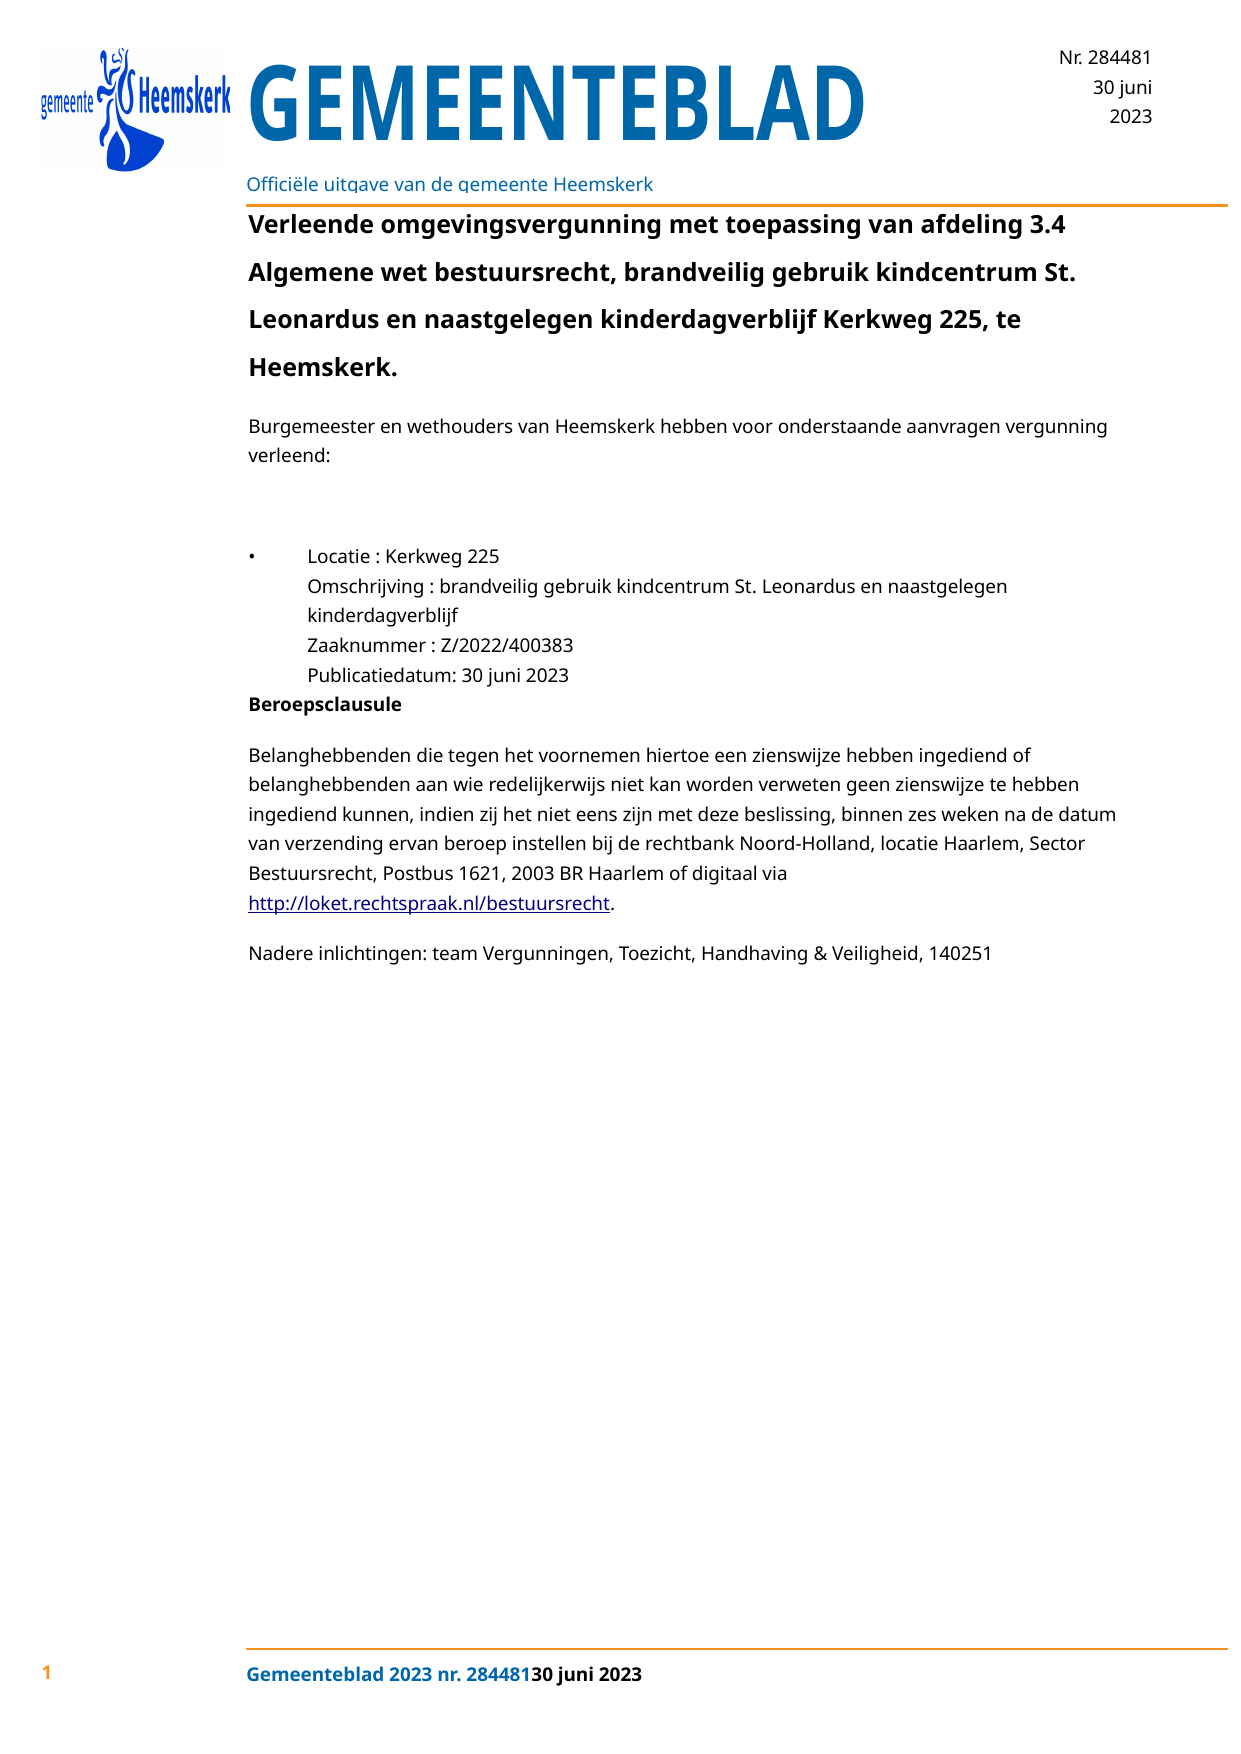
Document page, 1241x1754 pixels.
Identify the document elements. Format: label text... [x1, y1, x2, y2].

text Verleende omgevingsvergunning met toepassing van afdeling 3.4 Algemene wet bestuursrecht, brandveilig gebruik kindcentrum St. Leonardus en naastgelegen kinderdagverblijf Kerkweg 225, te Heemskerk. [248, 207, 1152, 384]
list Publicatiedatum: 30 juni 2023 [248, 662, 1152, 688]
list Omschrijving : brandveilig gebruik kindcentrum St. Leonardus en naastgelegen kinderdagverblijf [248, 573, 1152, 628]
text Nadere inlichtingen: team Vergunningen, Toezicht, Handhaving & Veiligheid, 140251 [248, 940, 1152, 966]
list Zaaknummer : Z/2022/400383 [248, 632, 1152, 658]
text Beroepsclausule [248, 691, 1152, 717]
text Belanghebbenden die tegen het voornemen hiertoe een zienswijze hebben ingediend of belanghebbenden aan wie redelijkerwijs niet kan worden verweten geen zienswijze te hebben ingediend kunnen, indien zij het niet eens zijn met deze beslissing, binnen zes weken na de datum van verzending ervan beroep instellen bij de rechtbank Noord-Holland, locatie Haarlem, Sector Bestuursrecht, Postbus 1621, 2003 BR Haarlem of digitaal via http://loket.rechtspraak.nl/bestuursrecht. [248, 742, 1152, 916]
picture [41, 47, 231, 172]
text Burgemeester en wethouders van Heemskerk hebben voor onderstaande aanvragen vergunning verleend: [248, 413, 1152, 468]
list Locatie : Kerkweg 225 [248, 543, 1152, 569]
